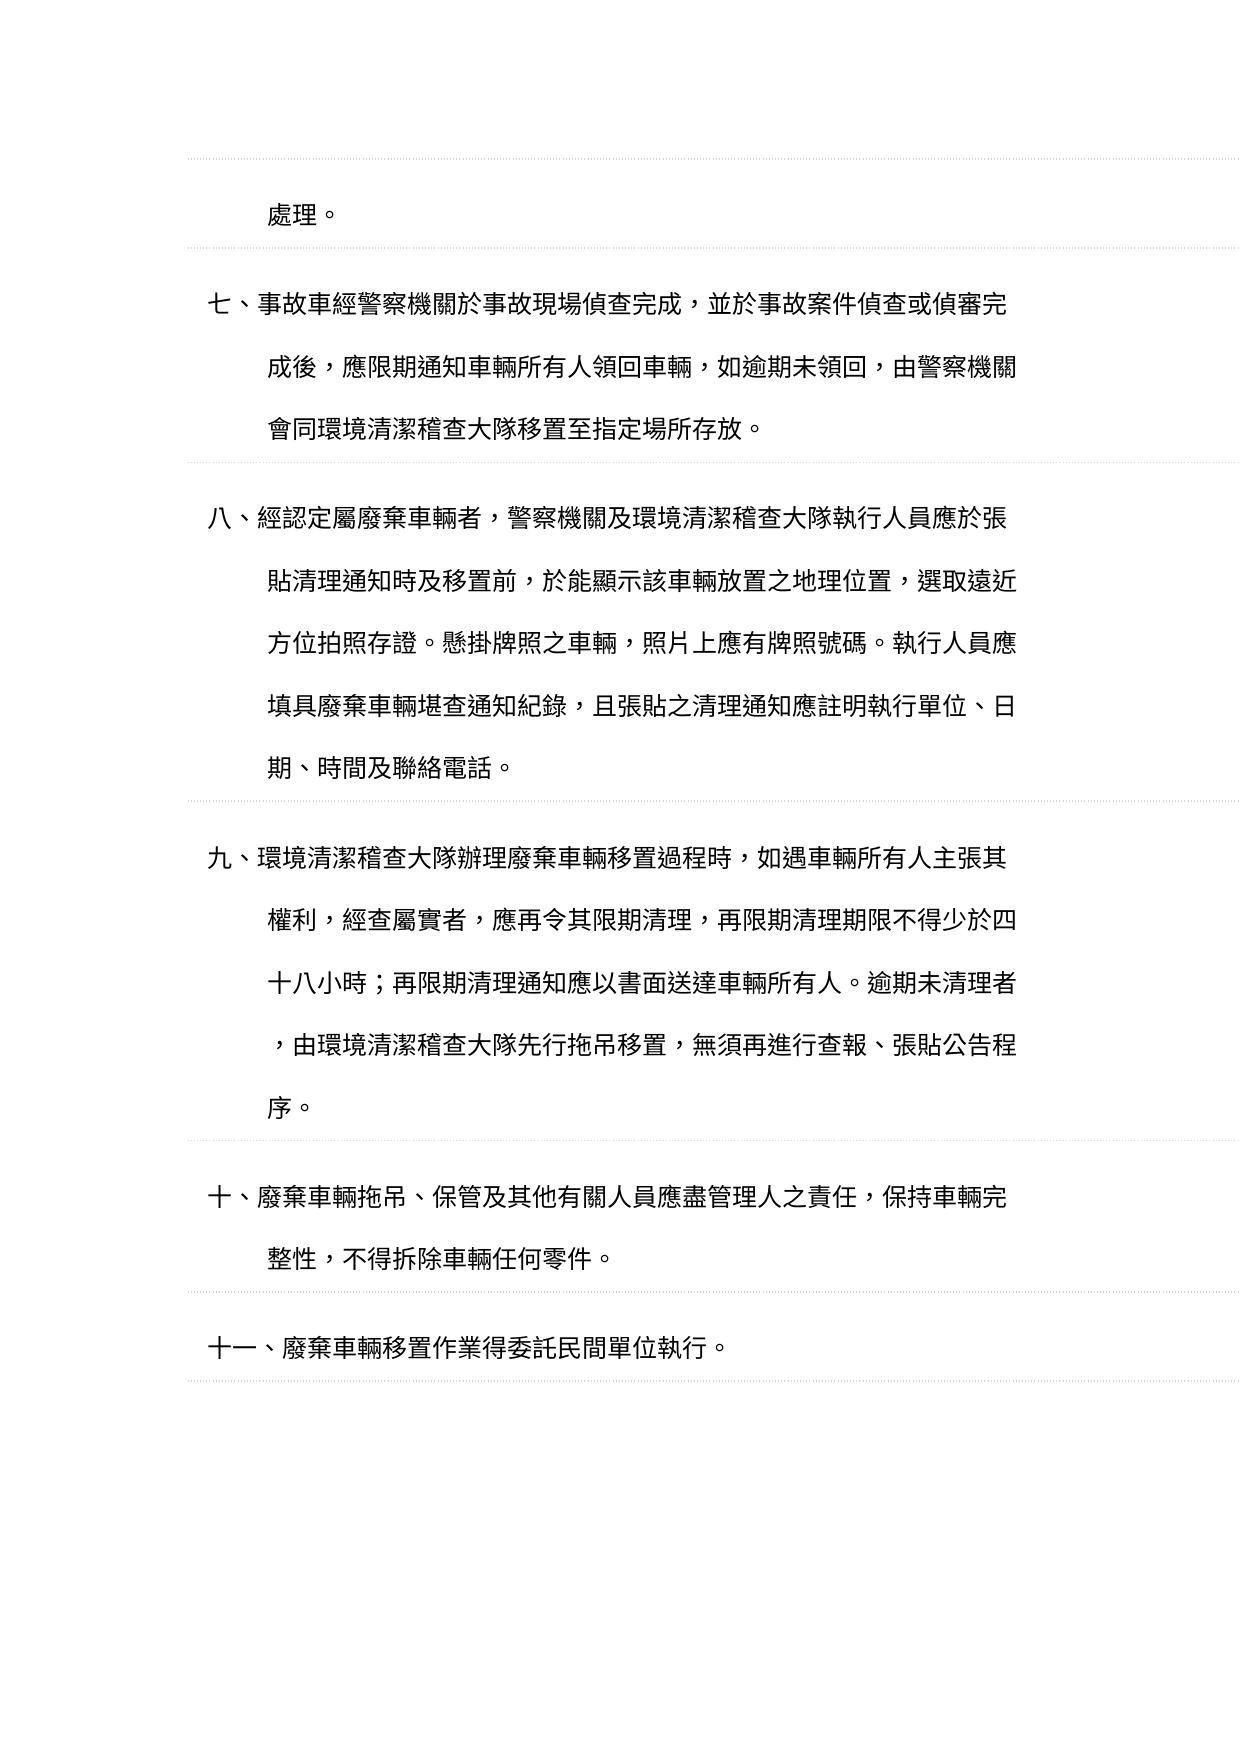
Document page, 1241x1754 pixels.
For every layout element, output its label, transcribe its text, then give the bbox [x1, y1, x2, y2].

table_cell 七、事故車經警察機關於事故現場偵查完成，並於事故案件偵查或偵審完 成後，應限期通知車輛所有人領回車輛，如逾期未領回，由警察機關 會同環境清潔稽查大隊移置至指定場所存放。 [202, 247, 1240, 461]
table_cell [188, 1291, 202, 1380]
table_cell [188, 1140, 202, 1291]
table_cell 十、廢棄車輛拖吊、保管及其他有關人員應盡管理人之責任，保持車輛完 整性，不得拆除車輛任何零件。 [202, 1140, 1240, 1291]
table_cell [188, 800, 202, 1139]
table_cell 處理。 [202, 158, 1240, 247]
table_cell 九、環境清潔稽查大隊辦理廢棄車輛移置過程時，如遇車輛所有人主張其 權利，經查屬實者，應再令其限期清理，再限期清理期限不得少於四 十八小時；再限期清理通知應以書面送達車輛所有人。逾期未清理者 ，由環境清潔稽查大隊先行拖吊移置，無須再進行查報、張貼公告程 序。 [202, 800, 1240, 1139]
table_cell [188, 247, 202, 461]
table_cell [188, 461, 202, 800]
table_cell 十一、廢棄車輛移置作業得委託民間單位執行。 [202, 1291, 1240, 1380]
table_cell 八、經認定屬廢棄車輛者，警察機關及環境清潔稽查大隊執行人員應於張 貼清理通知時及移置前，於能顯示該車輛放置之地理位置，選取遠近 方位拍照存證。懸掛牌照之車輛，照片上應有牌照號碼。執行人員應 填具廢棄車輛堪查通知紀錄，且張貼之清理通知應註明執行單位、日 期、時間及聯絡電話。 [202, 461, 1240, 800]
table_cell [188, 158, 202, 247]
